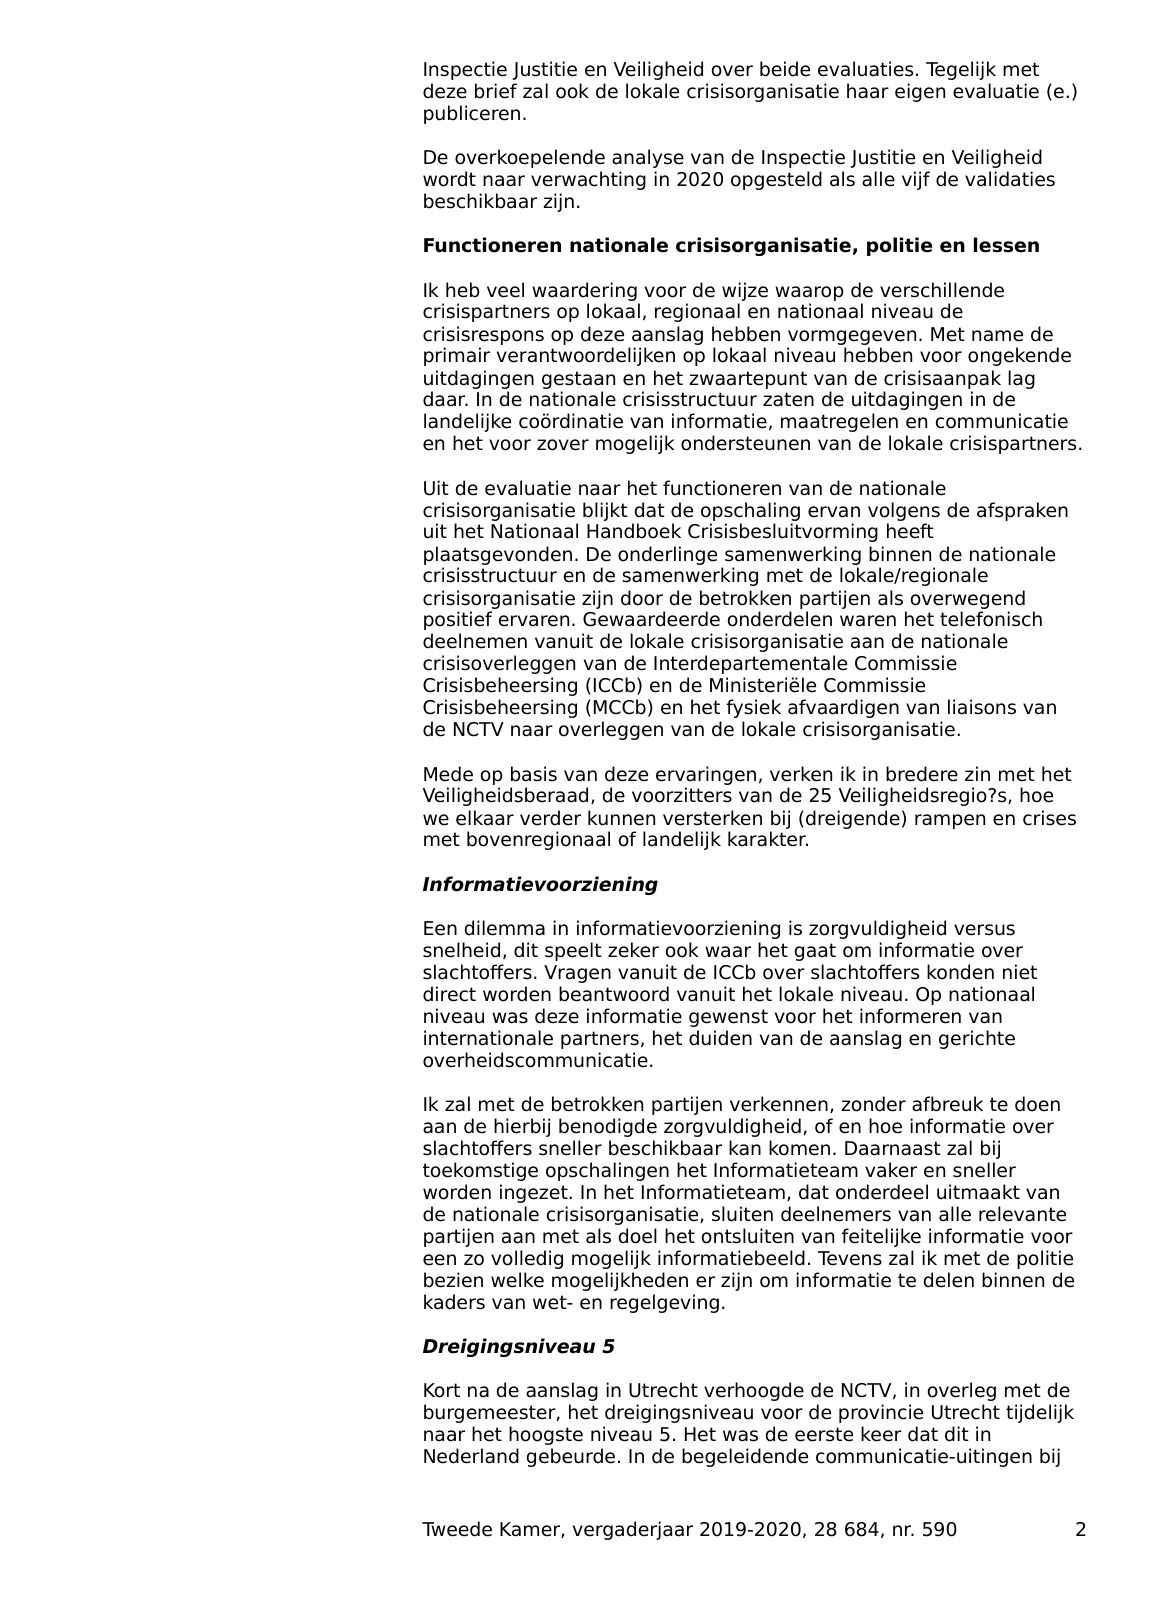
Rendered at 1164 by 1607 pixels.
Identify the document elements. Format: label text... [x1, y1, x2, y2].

text Ik heb veel waardering voor de wijze waarop de verschillende crisispartners op lokaal, regionaal en nationaal niveau de crisisrespons op deze aanslag hebben vormgegeven. Met name de primair verantwoordelijken op lokaal niveau hebben voor ongekende uitdagingen gestaan en het zwaartepunt van de crisisaanpak lag daar. In de nationale crisisstructuur zaten de uitdagingen in de landelijke coördinatie van informatie, maatregelen en communicatie en het voor zover mogelijk ondersteunen van de lokale crisispartners. [422, 279, 1087, 455]
text Inspectie Justitie en Veiligheid over beide evaluaties. Tegelijk met deze brief zal ook de lokale crisisorganisatie haar eigen evaluatie (e.) publiceren. [422, 59, 1087, 125]
text Een dilemma in informatievoorziening is zorgvuldigheid versus snelheid, dit speelt zeker ook waar het gaat om informatie over slachtoffers. Vragen vanuit de ICCb over slachtoffers konden niet direct worden beantwoord vanuit het lokale niveau. Op nationaal niveau was deze informatie gewenst voor het informeren van internationale partners, het duiden van de aanslag en gerichte overheidscommunicatie. [422, 918, 1087, 1072]
text Uit de evaluatie naar het functioneren van de nationale crisisorganisatie blijkt dat de opschaling ervan volgens de afspraken uit het Nationaal Handboek Crisisbesluitvorming heeft plaatsgevonden. De onderlinge samenwerking binnen de nationale crisisstructuur en de samenwerking met de lokale/regionale crisisorganisatie zijn door de betrokken partijen als overwegend positief ervaren. Gewaardeerde onderdelen waren het telefonisch deelnemen vanuit de lokale crisisorganisatie aan de nationale crisisoverleggen van de Interdepartementale Commissie Crisisbeheersing (ICCb) en de Ministeriële Commissie Crisisbeheersing (MCCb) en het fysiek afvaardigen van liaisons van de NCTV naar overleggen van de lokale crisisorganisatie. [422, 477, 1087, 741]
text Mede op basis van deze ervaringen, verken ik in bredere zin met het Veiligheidsberaad, de voorzitters van de 25 Veiligheidsregio?s, hoe we elkaar verder kunnen versterken bij (dreigende) rampen en crises met bovenregionaal of landelijk karakter. [422, 763, 1087, 851]
subtitle Dreigingsniveau 5 [422, 1336, 1087, 1358]
subtitle Functioneren nationale crisisorganisatie, politie en lessen [422, 235, 1087, 257]
text Ik zal met de betrokken partijen verkennen, zonder afbreuk te doen aan de hierbij benodigde zorgvuldigheid, of en hoe informatie over slachtoffers sneller beschikbaar kan komen. Daarnaast zal bij toekomstige opschalingen het Informatieteam vaker en sneller worden ingezet. In het Informatieteam, dat onderdeel uitmaakt van de nationale crisisorganisatie, sluiten deelnemers van alle relevante partijen aan met als doel het ontsluiten van feitelijke informatie voor een zo volledig mogelijk informatiebeeld. Tevens zal ik met de politie bezien welke mogelijkheden er zijn om informatie te delen binnen de kaders van wet- en regelgeving. [422, 1094, 1087, 1313]
subtitle Informatievoorziening [422, 873, 1087, 896]
text De overkoepelende analyse van de Inspectie Justitie en Veiligheid wordt naar verwachting in 2020 opgesteld als alle vijf de validaties beschikbaar zijn. [422, 147, 1087, 213]
text Kort na de aanslag in Utrecht verhoogde de NCTV, in overleg met de burgemeester, het dreigingsniveau voor de provincie Utrecht tijdelijk naar het hoogste niveau 5. Het was de eerste keer dat dit in Nederland gebeurde. In de begeleidende communicatie-uitingen bij [422, 1380, 1087, 1468]
